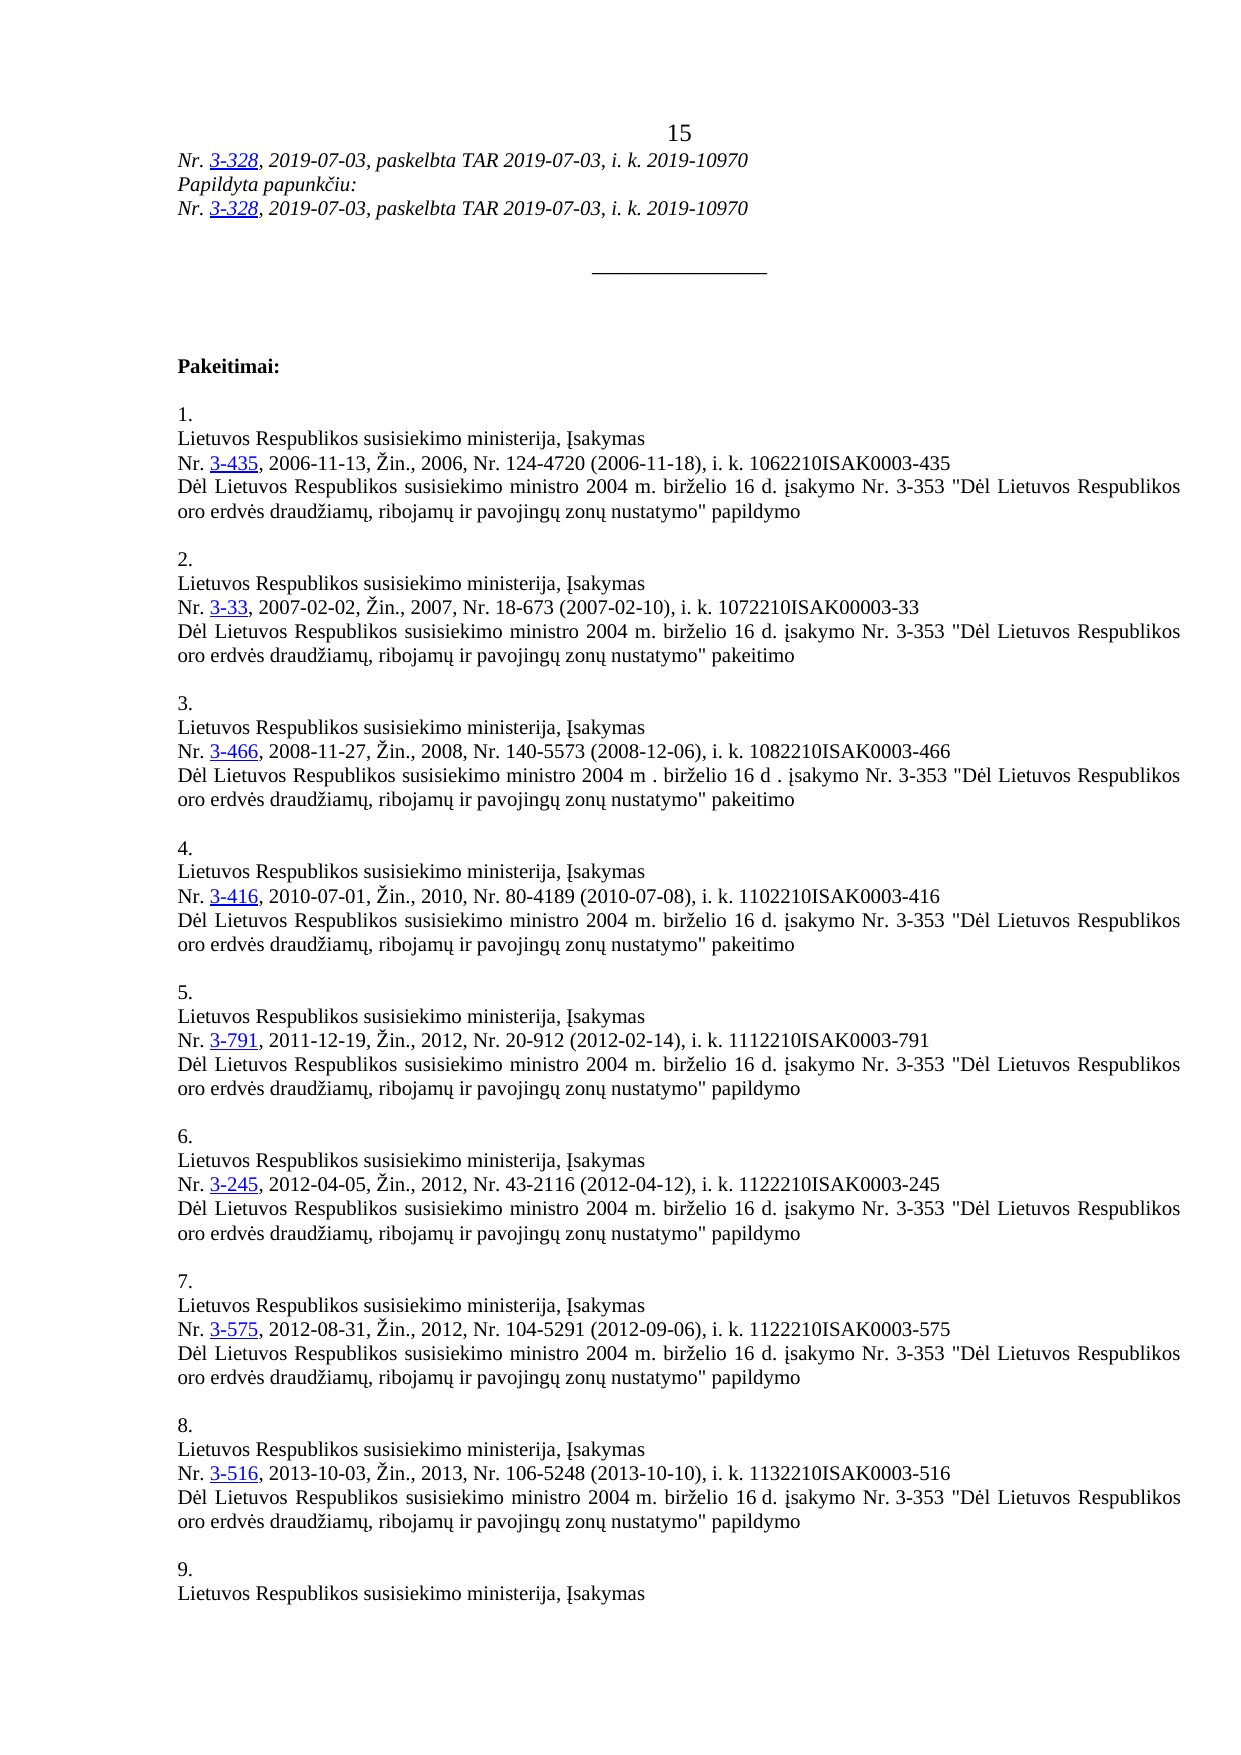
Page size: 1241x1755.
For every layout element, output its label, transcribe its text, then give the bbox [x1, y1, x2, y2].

text 1. [177, 402, 1181, 426]
text Lietuvos Respublikos susisiekimo ministerija, Įsakymas [177, 1437, 1181, 1461]
text Nr. 3-466, 2008-11-27, Žin., 2008, Nr. 140-5573 (2008-12-06), i. k. 1082210ISAK0003-466 [177, 739, 1181, 763]
text 6. [177, 1124, 1181, 1148]
text 3. [177, 691, 1181, 715]
text Nr. 3-245, 2012-04-05, Žin., 2012, Nr. 43-2116 (2012-04-12), i. k. 1122210ISAK0003-245 [177, 1172, 1181, 1196]
text Lietuvos Respublikos susisiekimo ministerija, Įsakymas [177, 571, 1181, 595]
text 7. [177, 1268, 1181, 1293]
text 4. [177, 835, 1181, 859]
text Dėl Lietuvos Respublikos susisiekimo ministro 2004 m. birželio 16 d. įsakymo Nr. 3-353 "Dėl Lietuvos Respublikos oro erdvės draudžiamų, ribojamų ir pavojingų zonų nustatymo" papildymo [177, 474, 1181, 523]
text Dėl Lietuvos Respublikos susisiekimo ministro 2004 m. birželio 16 d. įsakymo Nr. 3-353 "Dėl Lietuvos Respublikos oro erdvės draudžiamų, ribojamų ir pavojingų zonų nustatymo" papildymo [177, 1052, 1181, 1100]
text Lietuvos Respublikos susisiekimo ministerija, Įsakymas [177, 426, 1181, 450]
text Lietuvos Respublikos susisiekimo ministerija, Įsakymas [177, 715, 1181, 739]
text 2. [177, 547, 1181, 571]
text Nr. 3-575, 2012-08-31, Žin., 2012, Nr. 104-5291 (2012-09-06), i. k. 1122210ISAK0003-575 [177, 1317, 1181, 1341]
text Lietuvos Respublikos susisiekimo ministerija, Įsakymas [177, 1581, 1181, 1605]
text Nr. 3-416, 2010-07-01, Žin., 2010, Nr. 80-4189 (2010-07-08), i. k. 1102210ISAK0003-416 [177, 883, 1181, 908]
text Dėl Lietuvos Respublikos susisiekimo ministro 2004 m. birželio 16 d. įsakymo Nr. 3-353 "Dėl Lietuvos Respublikos oro erdvės draudžiamų, ribojamų ir pavojingų zonų nustatymo" pakeitimo [177, 619, 1181, 667]
text Pakeitimai: [177, 354, 1181, 378]
text Dėl Lietuvos Respublikos susisiekimo ministro 2004 m. birželio 16 d. įsakymo Nr. 3-353 "Dėl Lietuvos Respublikos oro erdvės draudžiamų, ribojamų ir pavojingų zonų nustatymo" papildymo [177, 1341, 1181, 1389]
text Nr. 3-791, 2011-12-19, Žin., 2012, Nr. 20-912 (2012-02-14), i. k. 1112210ISAK0003-791 [177, 1028, 1181, 1052]
text ______________ [177, 248, 1181, 277]
text Nr. 3-33, 2007-02-02, Žin., 2007, Nr. 18-673 (2007-02-10), i. k. 1072210ISAK00003-33 [177, 595, 1181, 619]
text Nr. 3-328, 2019-07-03, paskelbta TAR 2019-07-03, i. k. 2019-10970 [177, 196, 1181, 220]
text 8. [177, 1413, 1181, 1437]
text Dėl Lietuvos Respublikos susisiekimo ministro 2004 m . birželio 16 d . įsakymo Nr. 3-353 "Dėl Lietuvos Respublikos oro erdvės draudžiamų, ribojamų ir pavojingų zonų nustatymo" pakeitimo [177, 763, 1181, 811]
text Nr. 3-328, 2019-07-03, paskelbta TAR 2019-07-03, i. k. 2019-10970 [177, 148, 1181, 172]
text Lietuvos Respublikos susisiekimo ministerija, Įsakymas [177, 859, 1181, 883]
text 9. [177, 1557, 1181, 1581]
text Dėl Lietuvos Respublikos susisiekimo ministro 2004 m. birželio 16 d. įsakymo Nr. 3-353 "Dėl Lietuvos Respublikos oro erdvės draudžiamų, ribojamų ir pavojingų zonų nustatymo" papildymo [177, 1196, 1181, 1244]
text Papildyta papunkčiu: [177, 172, 1181, 196]
text Lietuvos Respublikos susisiekimo ministerija, Įsakymas [177, 1004, 1181, 1028]
text Dėl Lietuvos Respublikos susisiekimo ministro 2004 m. birželio 16 d. įsakymo Nr. 3-353 "Dėl Lietuvos Respublikos oro erdvės draudžiamų, ribojamų ir pavojingų zonų nustatymo" papildymo [177, 1485, 1181, 1533]
text Nr. 3-435, 2006-11-13, Žin., 2006, Nr. 124-4720 (2006-11-18), i. k. 1062210ISAK0003-435 [177, 450, 1181, 474]
text Dėl Lietuvos Respublikos susisiekimo ministro 2004 m. birželio 16 d. įsakymo Nr. 3-353 "Dėl Lietuvos Respublikos oro erdvės draudžiamų, ribojamų ir pavojingų zonų nustatymo" pakeitimo [177, 908, 1181, 956]
text Lietuvos Respublikos susisiekimo ministerija, Įsakymas [177, 1293, 1181, 1317]
text Nr. 3-516, 2013-10-03, Žin., 2013, Nr. 106-5248 (2013-10-10), i. k. 1132210ISAK0003-516 [177, 1461, 1181, 1485]
text 5. [177, 980, 1181, 1004]
text Lietuvos Respublikos susisiekimo ministerija, Įsakymas [177, 1148, 1181, 1172]
